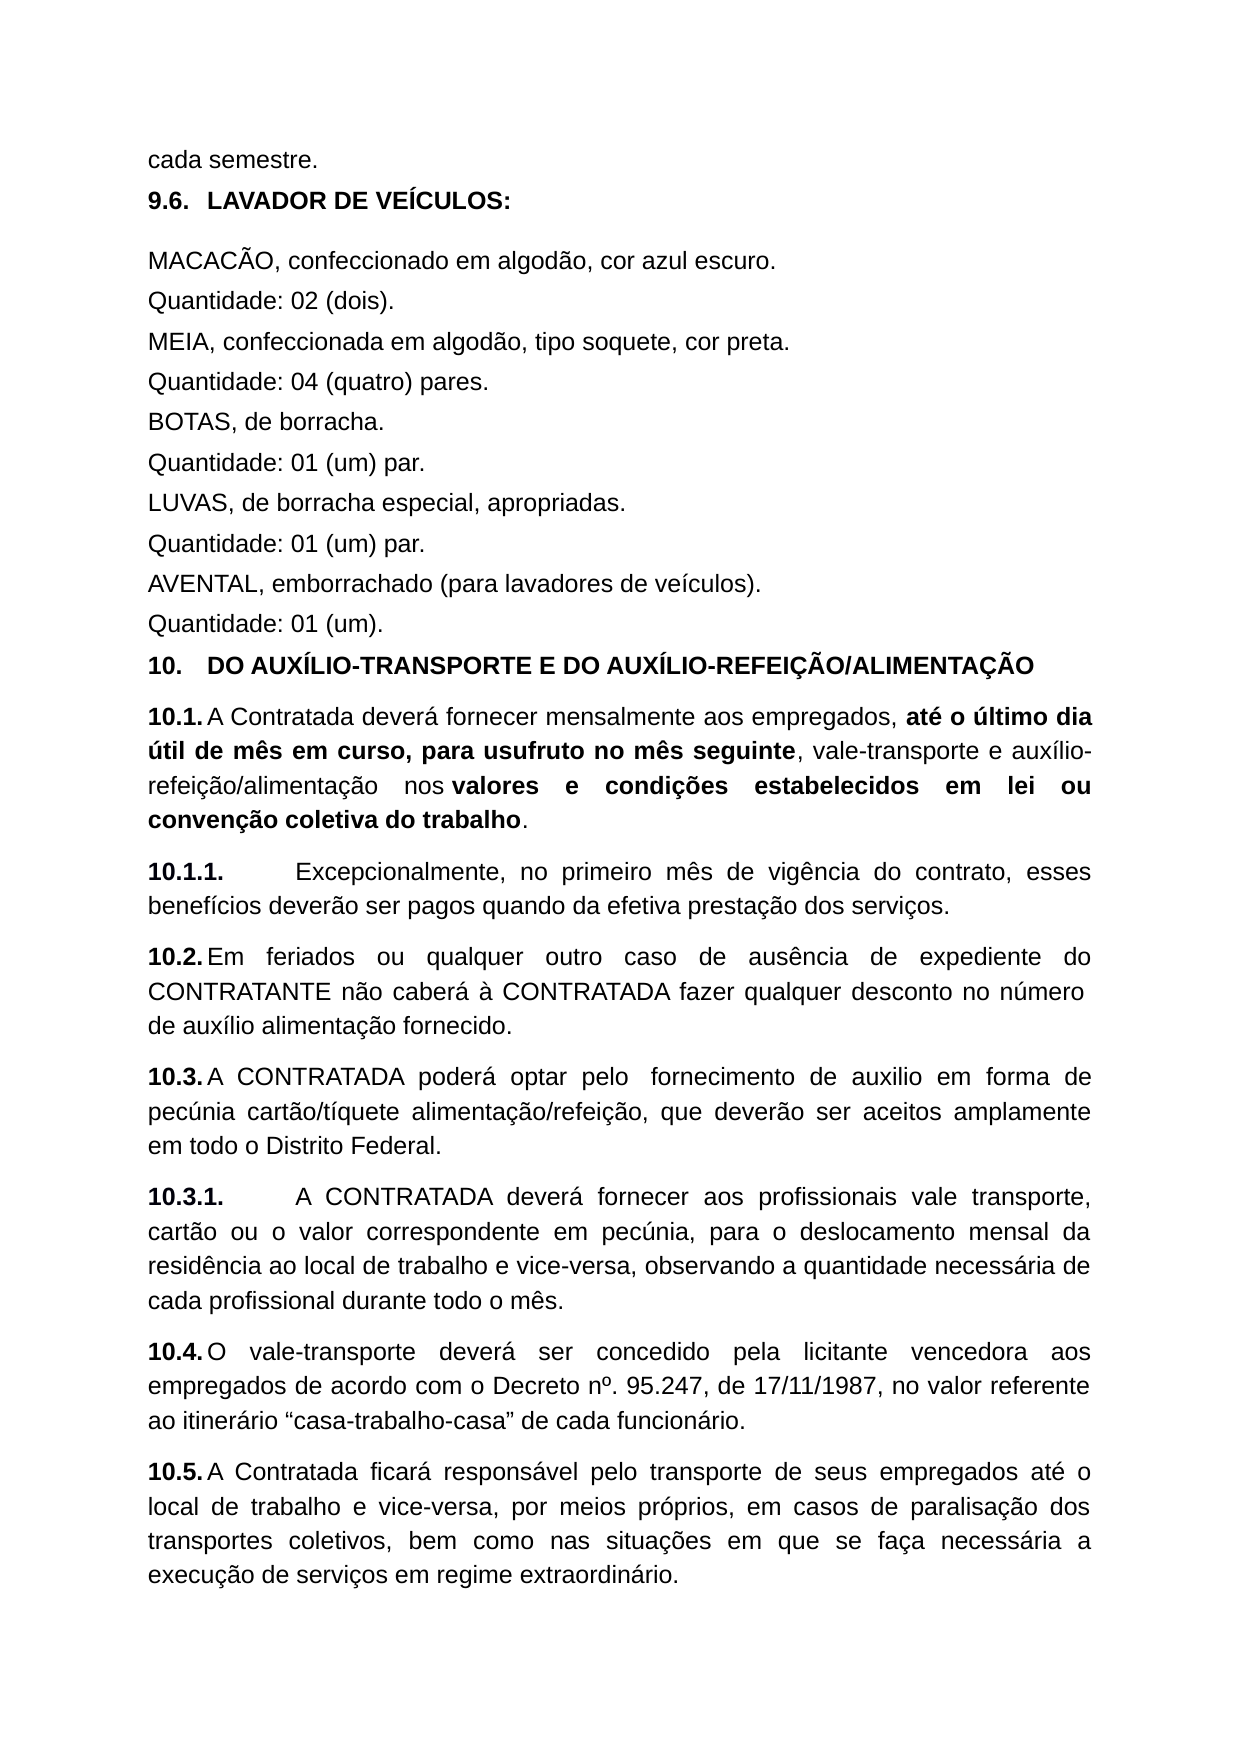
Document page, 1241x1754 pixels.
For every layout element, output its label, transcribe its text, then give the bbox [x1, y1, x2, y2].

list A CONTRATADA poderá optar pelo fornecimento de auxilio em forma de pecúnia cartão/tíquete alimentação/refeição, que deverão ser aceitos amplamente em todo o Distrito Federal. [148, 1062, 1092, 1160]
list A Contratada deverá fornecer mensalmente aos empregados, até o último dia útil de mês em curso, para usufruto no mês seguinte, vale-transporte e auxílio-refeição/alimentação nos valores e condições estabelecidos em lei ou convenção coletiva do trabalho. [148, 702, 1092, 834]
text Quantidade: 01 (um) par. [148, 520, 1092, 557]
text AVENTAL, emborrachado (para lavadores de veículos). [148, 560, 1092, 598]
list A Contratada ficará responsável pelo transporte de seus empregados até o local de trabalho e vice-versa, por meios próprios, em casos de paralisação dos transportes coletivos, bem como nas situações em que se faça necessária a execução de serviços em regime extraordinário. [148, 1457, 1092, 1589]
text BOTAS, de borracha. [148, 399, 1092, 436]
list A CONTRATADA deverá fornecer aos profissionais vale transporte, cartão ou o valor correspondente em pecúnia, para o deslocamento mensal da residência ao local de trabalho e vice-versa, observando a quantidade necessária de cada profissional durante todo o mês. [148, 1182, 1092, 1314]
list Em feriados ou qualquer outro caso de ausência de expediente do CONTRATANTE não caberá à CONTRATADA fazer qualquer desconto no número de auxílio alimentação fornecido. [148, 942, 1092, 1040]
list DO AUXÍLIO-TRANSPORTE E DO AUXÍLIO-REFEIÇÃO/ALIMENTAÇÃO [148, 651, 1092, 679]
list LAVADOR DE VEÍCULOS: [148, 186, 1092, 214]
list Excepcionalmente, no primeiro mês de vigência do contrato, esses benefícios deverão ser pagos quando da efetiva prestação dos serviços. [148, 856, 1092, 920]
text Quantidade: 01 (um) par. [148, 439, 1092, 477]
text cada semestre. [148, 136, 1092, 173]
list O vale-transporte deverá ser concedido pela licitante vencedora aos empregados de acordo com o Decreto nº. 95.247, de 17/11/1987, no valor referente ao itinerário “casa-trabalho-casa” de cada funcionário. [148, 1337, 1092, 1434]
text MACACÃO, confeccionado em algodão, cor azul escuro. [148, 237, 1092, 274]
text Quantidade: 02 (dois). [148, 277, 1092, 315]
text Quantidade: 04 (quatro) pares. [148, 358, 1092, 396]
text MEIA, confeccionada em algodão, tipo soquete, cor preta. [148, 318, 1092, 355]
text LUVAS, de borracha especial, apropriadas. [148, 479, 1092, 517]
text Quantidade: 01 (um). [148, 601, 1092, 638]
